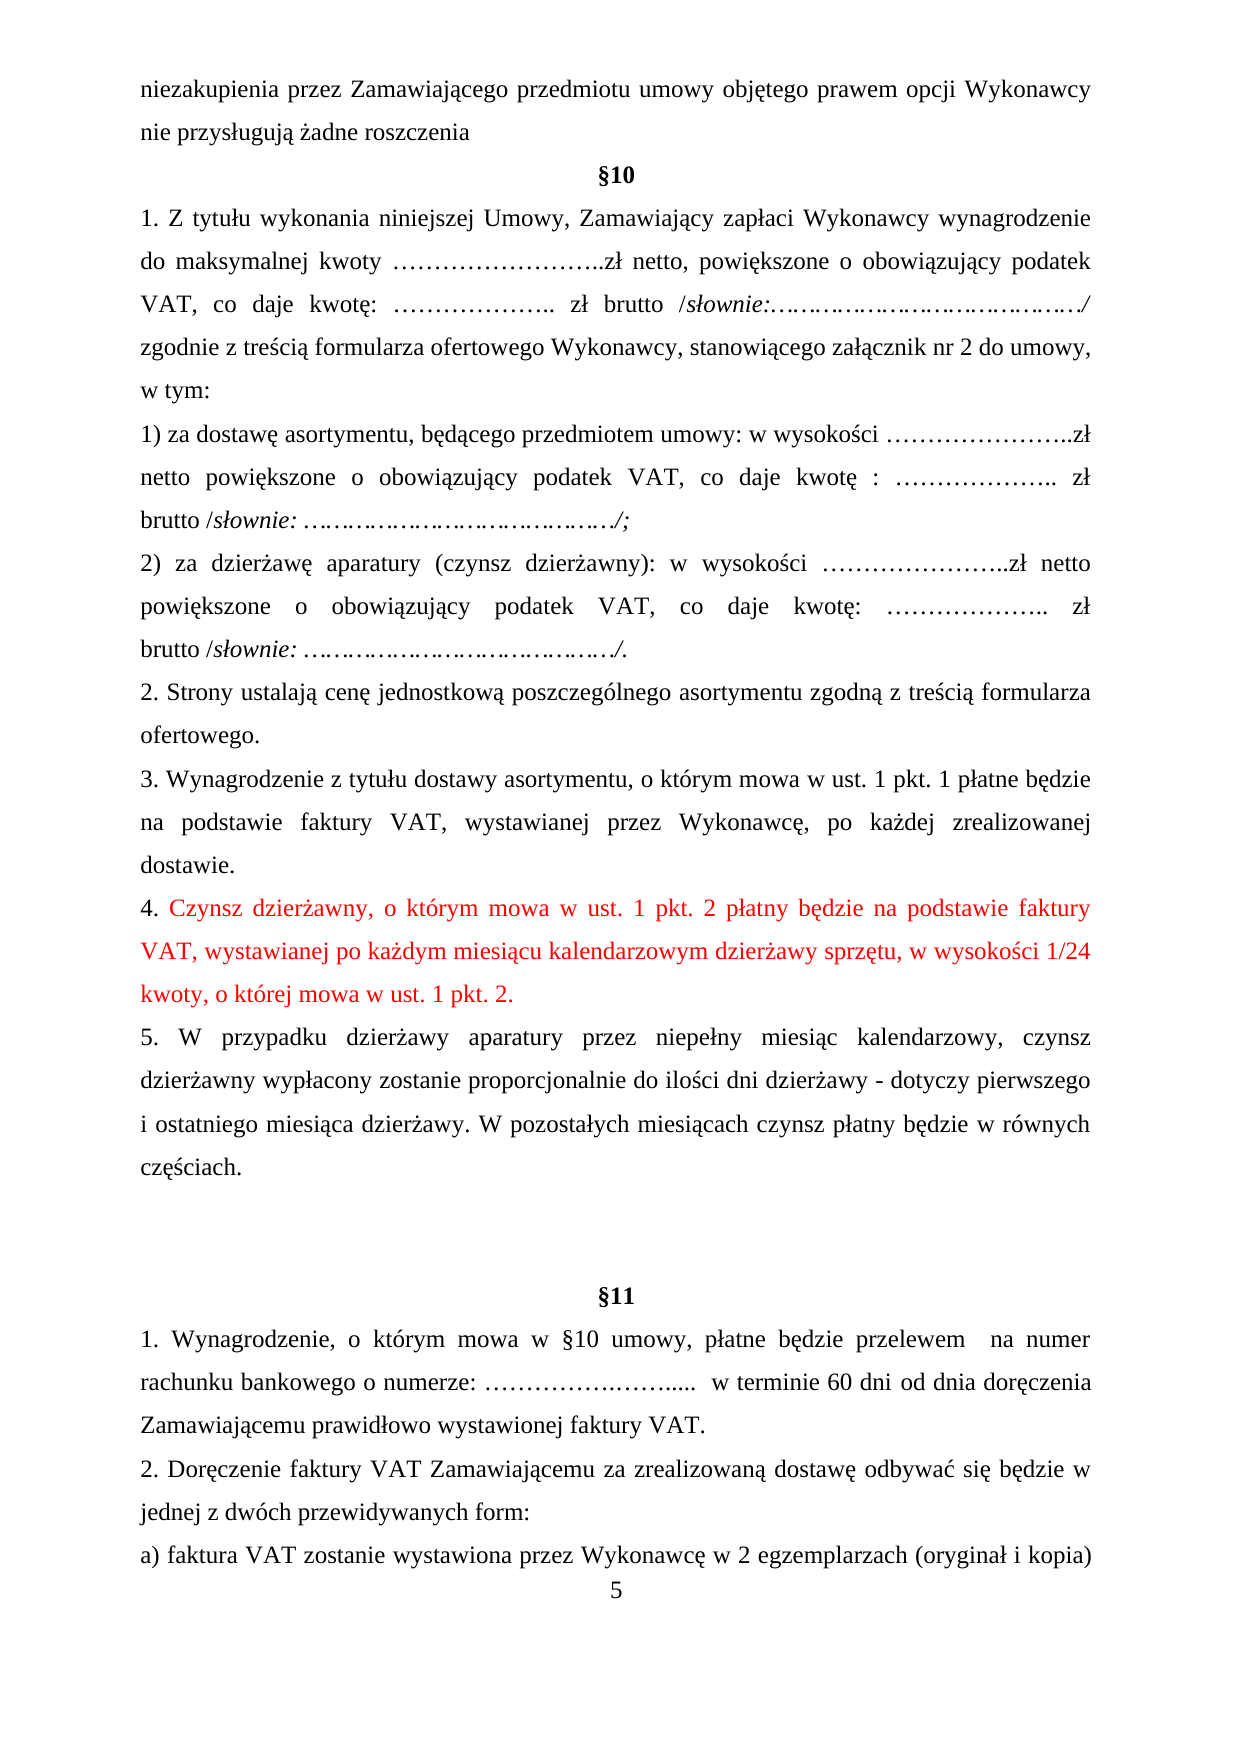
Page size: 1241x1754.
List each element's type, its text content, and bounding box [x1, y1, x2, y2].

text 1. Wynagrodzenie, o którym mowa w §10 umowy, płatne będzie przelewem na numer rachunku bankowego o numerze: …………….……..... w terminie 60 dni od dnia doręczenia Zamawiającemu prawidłowo wystawionej faktury VAT. [140, 1324, 1092, 1439]
text 2. Doręczenie faktury VAT Zamawiającemu za zrealizowaną dostawę odbywać się będzie w jednej z dwóch przewidywanych form: [140, 1454, 1092, 1526]
text 3. Wynagrodzenie z tytułu dostawy asortymentu, o którym mowa w ust. 1 pkt. 1 płatne będzie na podstawie faktury VAT, wystawianej przez Wykonawcę, po każdej zrealizowanej dostawie. [140, 764, 1092, 879]
text 1. Z tytułu wykonania niniejszej Umowy, Zamawiający zapłaci Wykonawcy wynagrodzenie do maksymalnej kwoty ……………………..zł netto, powiększone o obowiązujący podatek VAT, co daje kwotę: ……………….. zł brutto /słownie:……………………………………/ zgodnie z treścią formularza ofertowego Wykonawcy, stanowiącego załącznik nr 2 do umowy, w tym: [140, 203, 1092, 404]
text a) faktura VAT zostanie wystawiona przez Wykonawcę w 2 egzemplarzach (oryginał i kopia) [140, 1540, 1092, 1569]
text §11 [140, 1281, 1092, 1310]
list 2) za dzierżawę aparatury (czynsz dzierżawny): w wysokości …………………..zł netto powiększone o obowiązujący podatek VAT, co daje kwotę: ……………….. zł brutto /słownie: ……………………………………/. [140, 548, 1092, 663]
text niezakupienia przez Zamawiającego przedmiotu umowy objętego prawem opcji Wykonawcy nie przysługują żadne roszczenia [140, 74, 1092, 146]
list 1) za dostawę asortymentu, będącego przedmiotem umowy: w wysokości …………………..zł netto powiększone o obowiązujący podatek VAT, co daje kwotę : ……………….. zł brutto /słownie: ……………………………………/; [140, 419, 1092, 534]
text 4. Czynsz dzierżawny, o którym mowa w ust. 1 pkt. 2 płatny będzie na podstawie faktury VAT, wystawianej po każdym miesiącu kalendarzowym dzierżawy sprzętu, w wysokości 1/24 kwoty, o której mowa w ust. 1 pkt. 2. [140, 893, 1092, 1008]
text 5. W przypadku dzierżawy aparatury przez niepełny miesiąc kalendarzowy, czynsz dzierżawny wypłacony zostanie proporcjonalnie do ilości dni dzierżawy - dotyczy pierwszego i ostatniego miesiąca dzierżawy. W pozostałych miesiącach czynsz płatny będzie w równych częściach. [140, 1022, 1092, 1181]
text 2. Strony ustalają cenę jednostkową poszczególnego asortymentu zgodną z treścią formularza ofertowego. [140, 677, 1092, 749]
text §10 [140, 160, 1092, 189]
